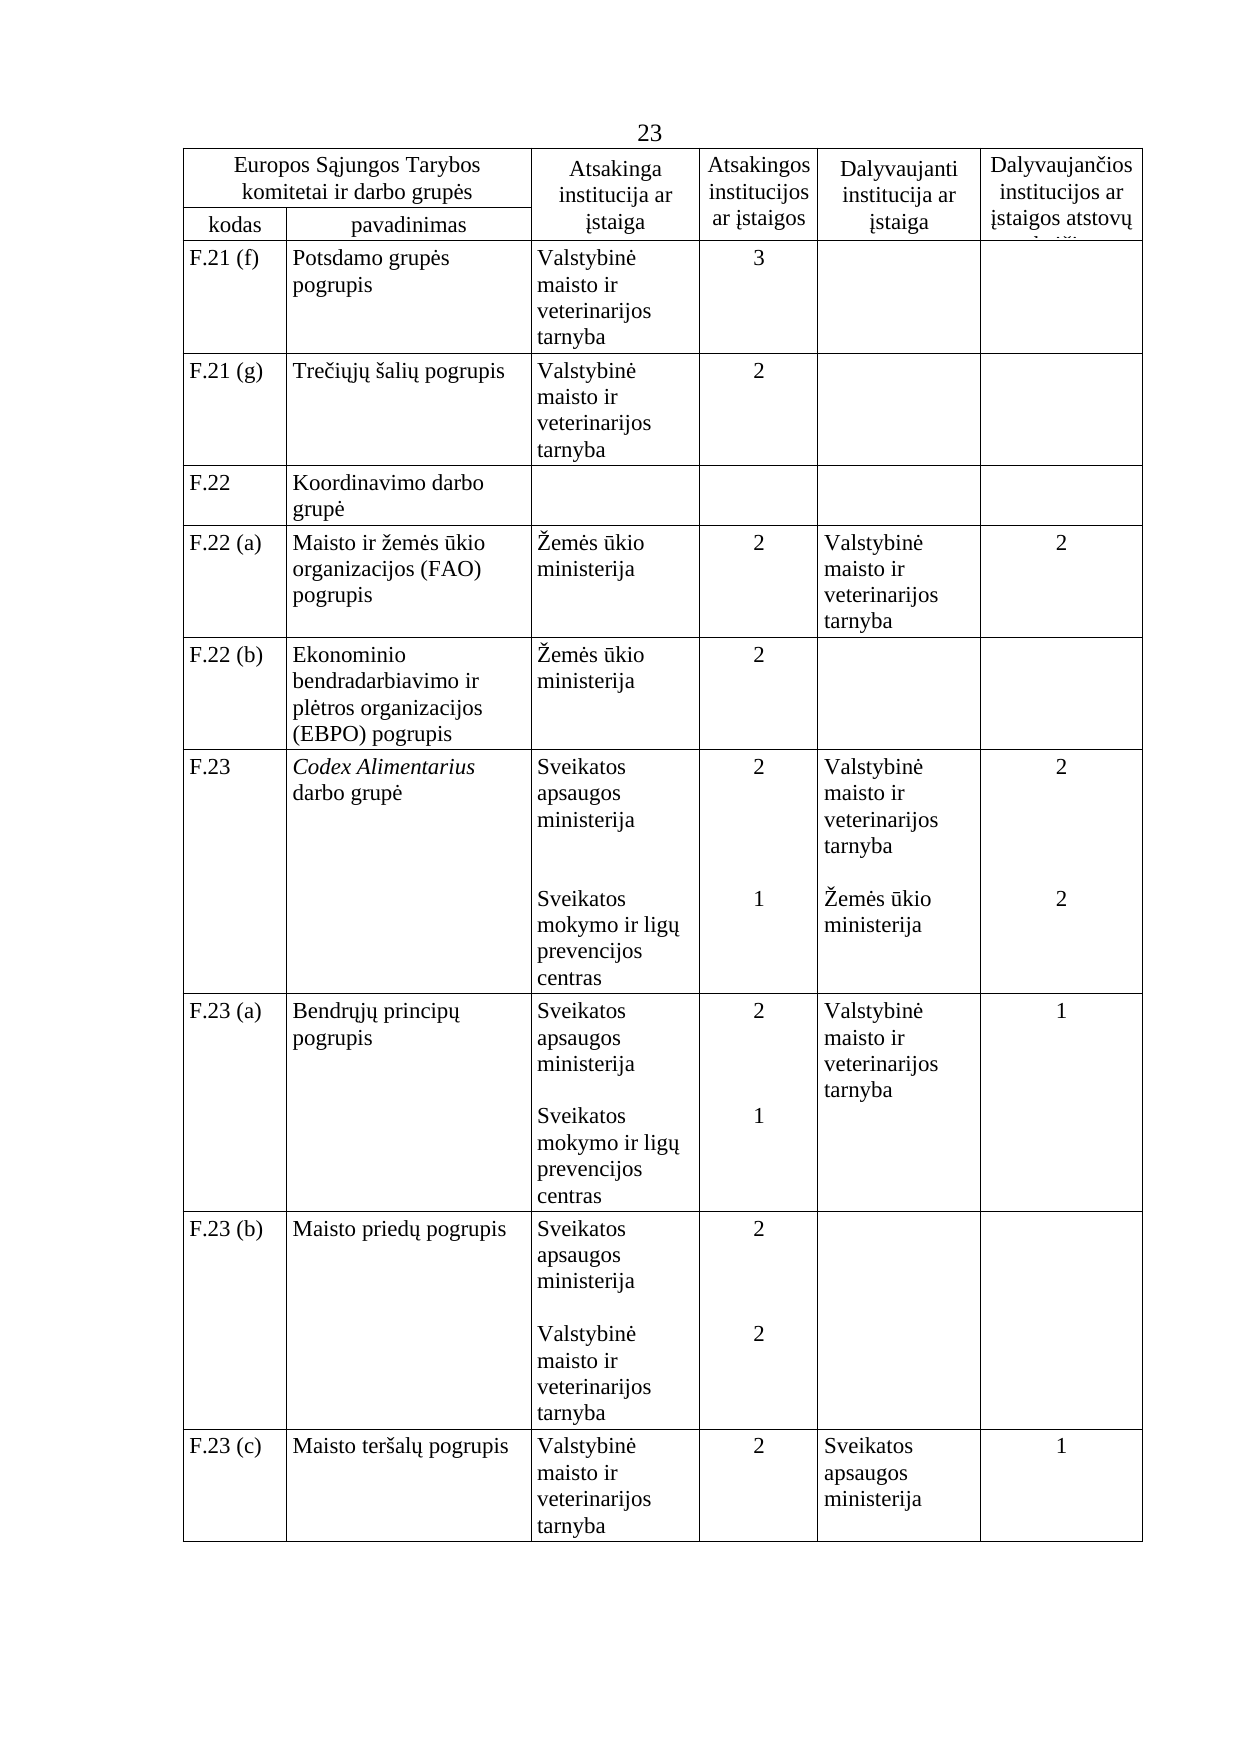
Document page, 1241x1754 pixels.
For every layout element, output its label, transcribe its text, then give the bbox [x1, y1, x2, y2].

table_cell Maisto ir žemės ūkio organizacijos (FAO) pogrupis [287, 526, 531, 637]
table_cell Valstybinė maisto ir veterinarijos tarnyba [532, 1430, 699, 1541]
table_cell 2 2 [981, 750, 1142, 993]
table_cell Sveikatos apsaugos ministerija Sveikatos mokymo ir ligų prevencijos centras [532, 750, 699, 993]
table_cell Žemės ūkio ministerija [532, 638, 699, 749]
table_cell Žemės ūkio ministerija [532, 526, 699, 637]
table_header Dalyvaujančios institucijos ar įstaigos atstovų skaičius [981, 149, 1142, 240]
table_header Atsakingos institucijos ar įstaigos atstovų skaičius [700, 149, 817, 240]
table_cell Sveikatos apsaugos ministerija [818, 1430, 980, 1541]
table_cell F.21 (f) [184, 241, 286, 353]
table_cell Koordinavimo darbo grupė [287, 466, 531, 524]
table_header Europos Sąjungos Tarybos komitetai ir darbo grupės [184, 149, 531, 207]
table_cell pavadinimas [287, 208, 531, 240]
table_cell [818, 241, 980, 353]
table_cell [818, 354, 980, 465]
table_cell [700, 466, 817, 524]
table_cell Maisto teršalų pogrupis [287, 1430, 531, 1541]
table_cell F.23 (b) [184, 1212, 286, 1429]
table_cell Codex Alimentarius darbo grupė [287, 750, 531, 993]
table_cell 3 [700, 241, 817, 353]
table_cell 2 [981, 526, 1142, 637]
table_cell Sveikatos apsaugos ministerija Valstybinė maisto ir veterinarijos tarnyba [532, 1212, 699, 1429]
table_cell [981, 1212, 1142, 1429]
table_cell 2 1 [700, 994, 817, 1211]
table_cell 2 [700, 526, 817, 637]
table_cell Sveikatos apsaugos ministerija Sveikatos mokymo ir ligų prevencijos centras [532, 994, 699, 1211]
table_header Atsakinga institucija ar įstaiga [532, 149, 699, 240]
table_cell Valstybinė maisto ir veterinarijos tarnyba [818, 526, 980, 637]
table_cell [981, 241, 1142, 353]
table_cell [818, 466, 980, 524]
table_cell [818, 638, 980, 749]
table_cell F.23 (c) [184, 1430, 286, 1541]
table_cell Valstybinė maisto ir veterinarijos tarnyba [532, 354, 699, 465]
table_cell 2 1 [700, 750, 817, 993]
table_cell [981, 354, 1142, 465]
table_cell 2 [700, 638, 817, 749]
table_cell Maisto priedų pogrupis [287, 1212, 531, 1429]
table_cell [981, 638, 1142, 749]
table_cell 1 [981, 1430, 1142, 1541]
table_cell F.23 [184, 750, 286, 993]
table_cell kodas [184, 208, 286, 240]
table_cell F.23 (a) [184, 994, 286, 1211]
table_cell 2 [700, 1430, 817, 1541]
table_cell 2 [700, 354, 817, 465]
table_header Dalyvaujanti institucija ar įstaiga [818, 149, 980, 240]
table_cell Trečiųjų šalių pogrupis [287, 354, 531, 465]
table_cell Ekonominio bendradarbiavimo ir plėtros organizacijos (EBPO) pogrupis [287, 638, 531, 749]
table_cell Valstybinė maisto ir veterinarijos tarnyba [818, 994, 980, 1211]
table_cell 1 [981, 994, 1142, 1211]
table_cell Valstybinė maisto ir veterinarijos tarnyba Žemės ūkio ministerija [818, 750, 980, 993]
table_cell Valstybinė maisto ir veterinarijos tarnyba [532, 241, 699, 353]
table_cell Potsdamo grupės pogrupis [287, 241, 531, 353]
table_cell 2 2 [700, 1212, 817, 1429]
table_cell [818, 1212, 980, 1429]
table_cell F.21 (g) [184, 354, 286, 465]
table_cell F.22 (a) [184, 526, 286, 637]
table_cell F.22 [184, 466, 286, 524]
table_cell [981, 466, 1142, 524]
table_cell [532, 466, 699, 524]
table_cell Bendrųjų principų pogrupis [287, 994, 531, 1211]
table_cell F.22 (b) [184, 638, 286, 749]
